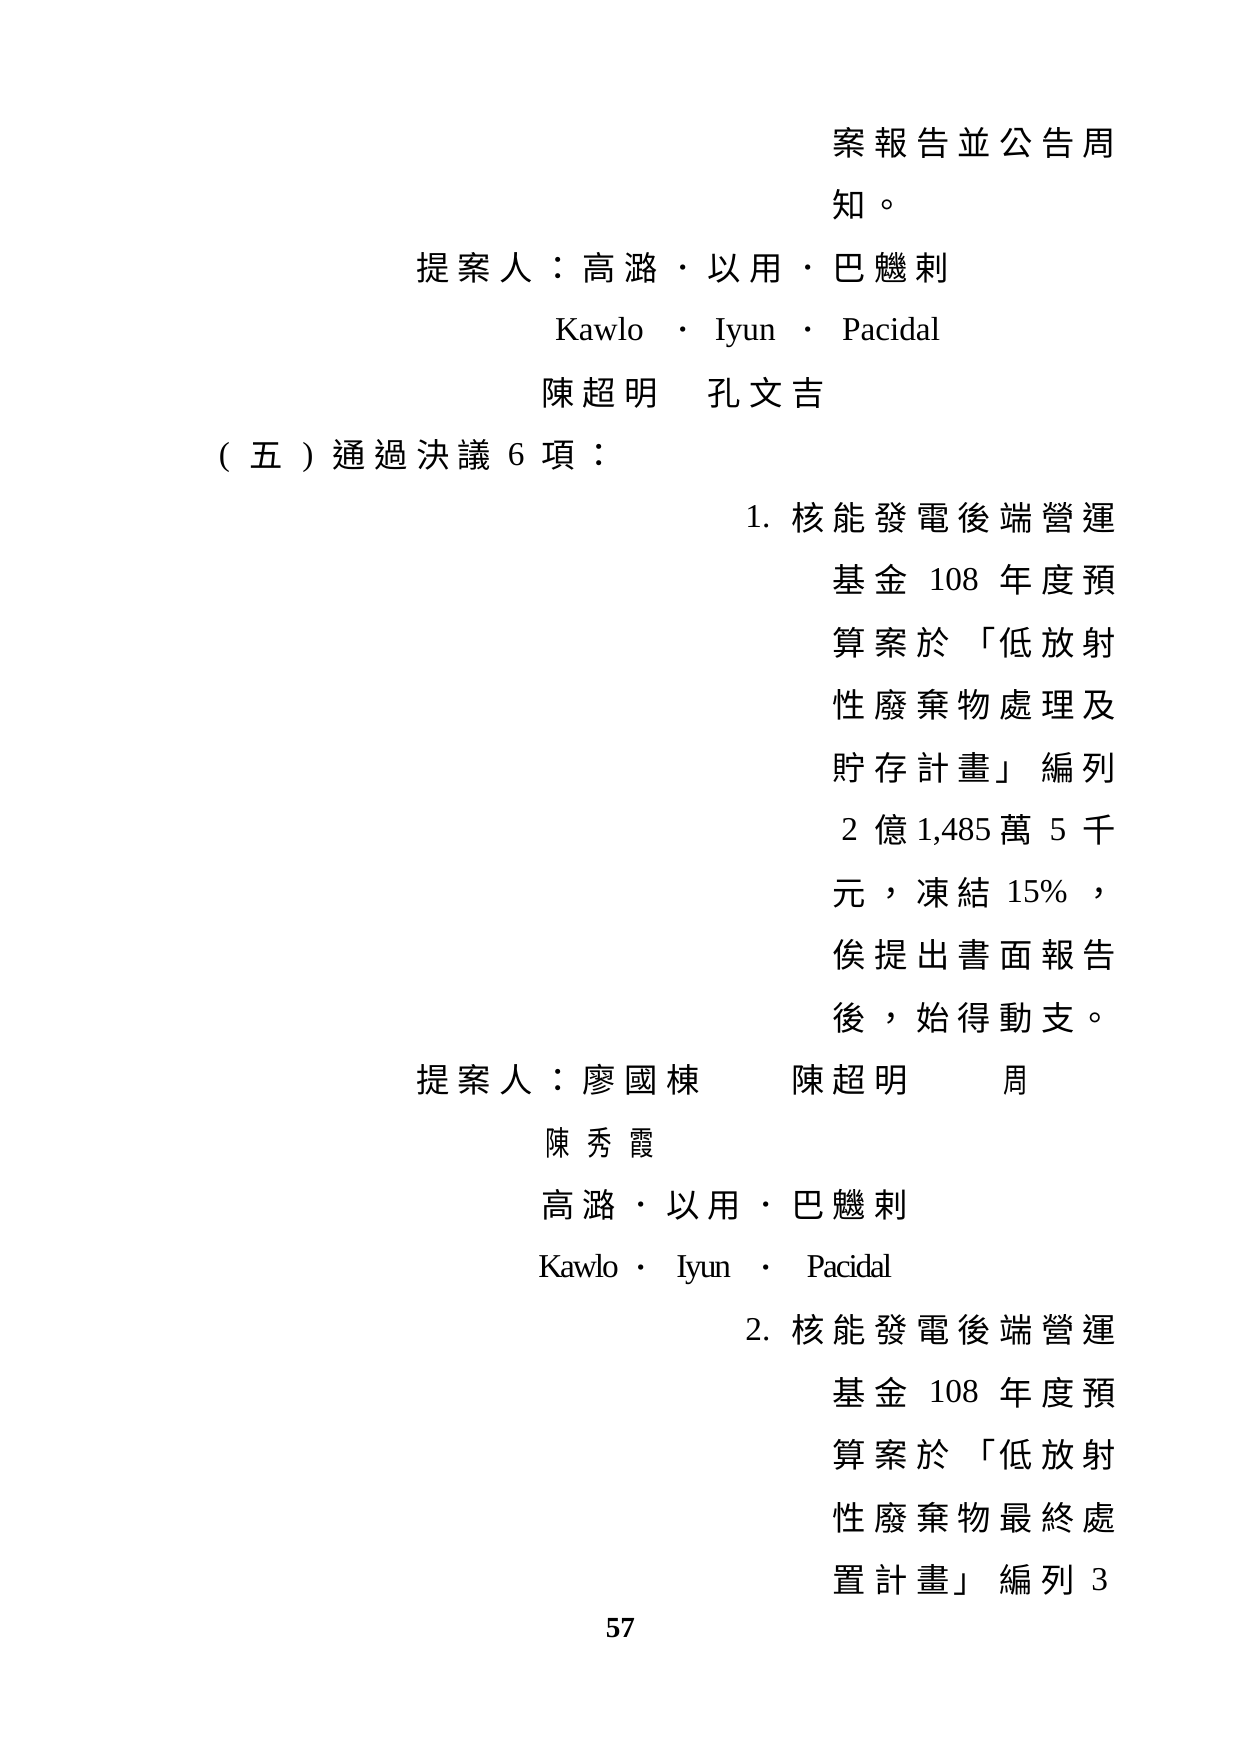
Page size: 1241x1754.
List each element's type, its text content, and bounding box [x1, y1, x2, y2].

text (五)通過決議6項： [189, 412, 1120, 474]
text 提案人：高潞．以用．巴魕剌Kawlo．Iyun．Pacidal 陳超明 孔文吉 [397, 224, 1016, 412]
list 核能發電後端營運基金108年度預算案於「低放射性廢棄物最終處置計畫」編列3 [703, 1287, 1120, 1599]
text 提案人：廖國棟 陳超明 周陳秀霞 高潞．以用．巴魕剌Kawlo．Iyun．Pacidal [397, 1037, 1051, 1287]
list 核能發電後端營運基金108年度預算案於「低放射性廢棄物處理及貯存計畫」編列2億1,485萬5千元，凍結15%，俟提出書面報告後，始得動支。 [703, 474, 1120, 1037]
list 案報告並公告周知。 [703, 99, 1120, 224]
